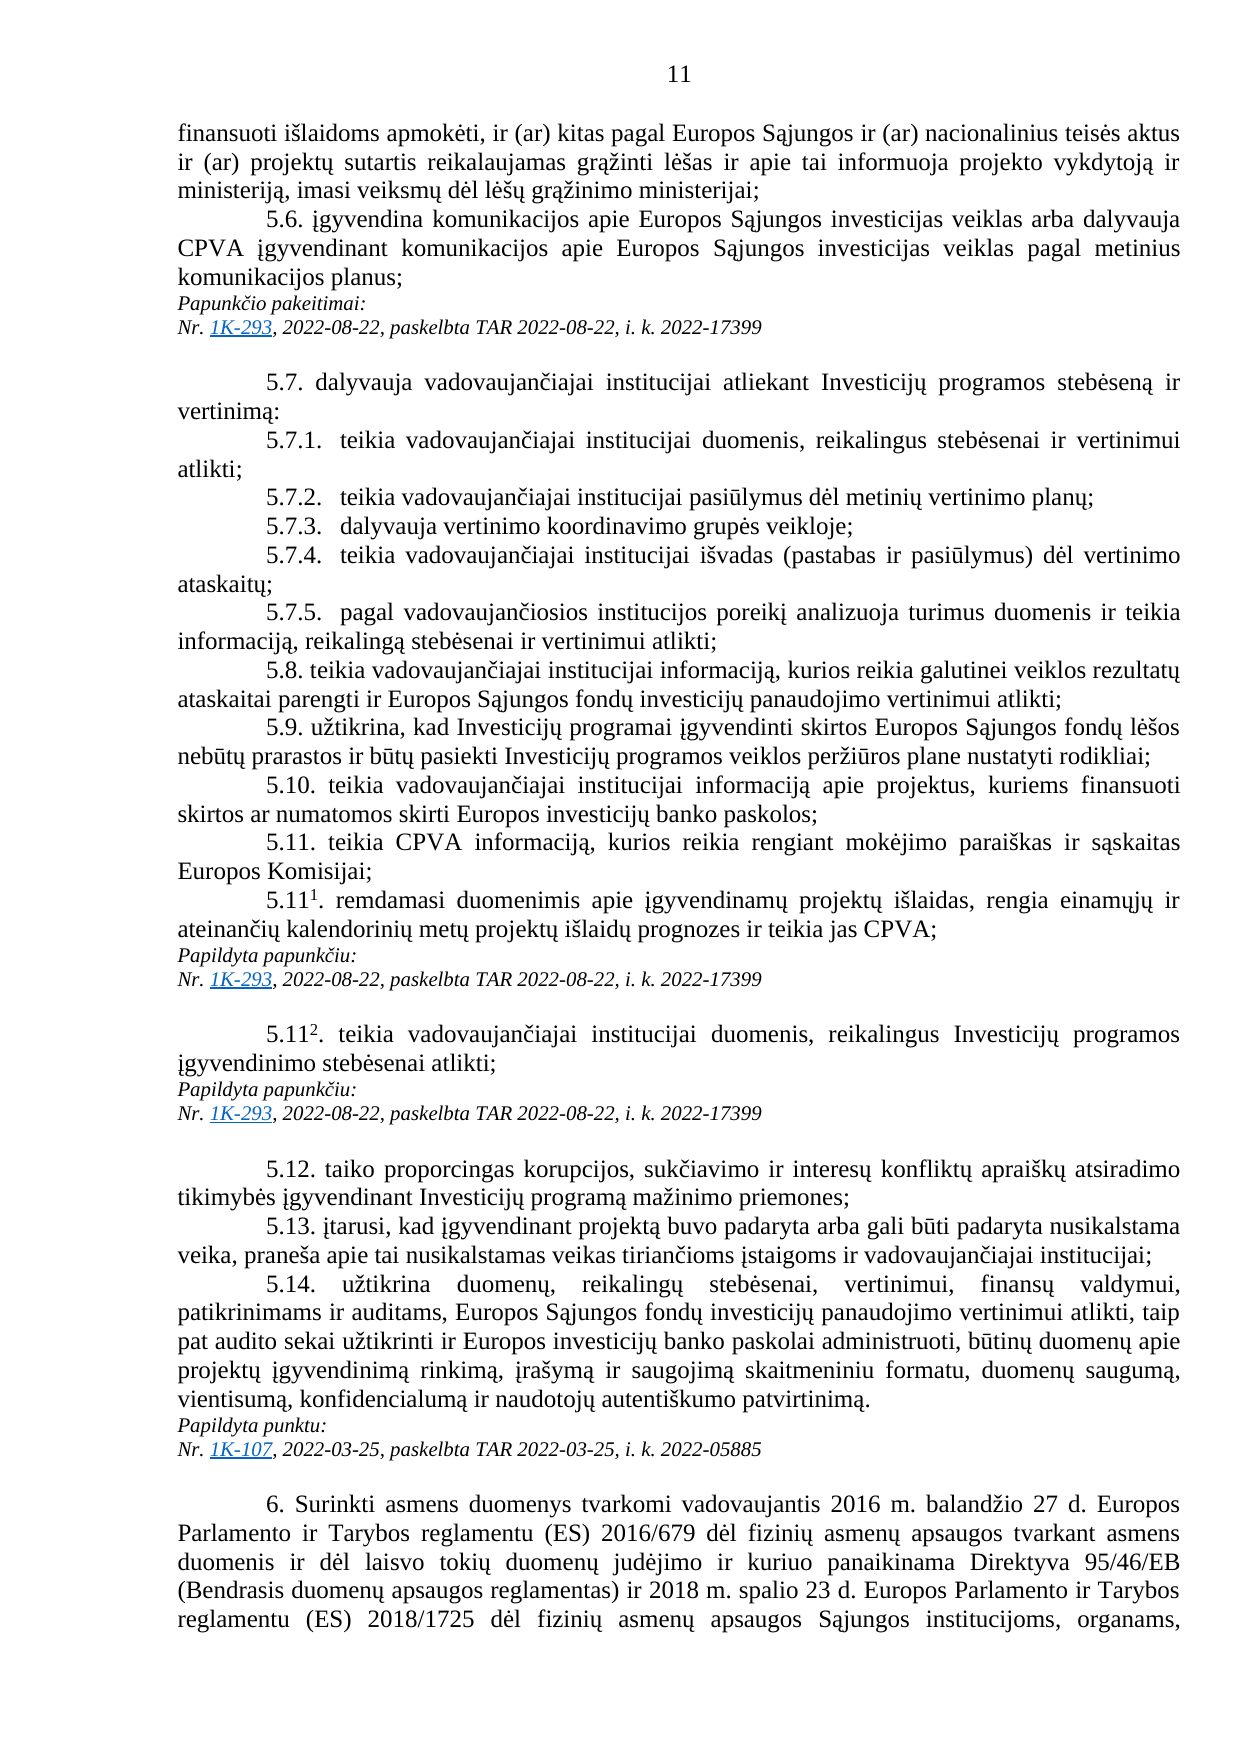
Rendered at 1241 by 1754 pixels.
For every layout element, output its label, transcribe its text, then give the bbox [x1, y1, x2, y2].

text 5.7. dalyvauja vadovaujančiajai institucijai atliekant Investicijų programos stebėseną ir vertinimą: [177, 367, 1181, 425]
text 5.7.3. dalyvauja vertinimo koordinavimo grupės veikloje; [177, 511, 1181, 540]
text 5.7.2. teikia vadovaujančiajai institucijai pasiūlymus dėl metinių vertinimo planų; [177, 482, 1181, 511]
text Papunkčio pakeitimai: [177, 291, 1181, 315]
text Papildyta papunkčiu: [177, 942, 1181, 967]
text Papildyta punktu: [177, 1412, 1181, 1437]
text 5.14. užtikrina duomenų, reikalingų stebėsenai, vertinimui, finansų valdymui, patikrinimams ir auditams, Europos Sąjungos fondų investicijų panaudojimo vertinimui atlikti, taip pat audito sekai užtikrinti ir Europos investicijų banko paskolai administruoti, būtinų duomenų apie projektų įgyvendinimą rinkimą, įrašymą ir saugojimą skaitmeniniu formatu, duomenų saugumą, vientisumą, konfidencialumą ir naudotojų autentiškumo patvirtinimą. [177, 1269, 1181, 1412]
text 5.11. teikia CPVA informaciją, kurios reikia rengiant mokėjimo paraiškas ir sąskaitas Europos Komisijai; [177, 827, 1181, 885]
text finansuoti išlaidoms apmokėti, ir (ar) kitas pagal Europos Sąjungos ir (ar) nacionalinius teisės aktus ir (ar) projektų sutartis reikalaujamas grąžinti lėšas ir apie tai informuoja projekto vykdytoją ir ministeriją, imasi veiksmų dėl lėšų grąžinimo ministerijai; [177, 118, 1181, 204]
text 5.7.4. teikia vadovaujančiajai institucijai išvadas (pastabas ir pasiūlymus) dėl vertinimo ataskaitų; [177, 540, 1181, 597]
text 5.7.5. pagal vadovaujančiosios institucijos poreikį analizuoja turimus duomenis ir teikia informaciją, reikalingą stebėsenai ir vertinimui atlikti; [177, 597, 1181, 655]
text 5.9. užtikrina, kad Investicijų programai įgyvendinti skirtos Europos Sąjungos fondų lėšos nebūtų prarastos ir būtų pasiekti Investicijų programos veiklos peržiūros plane nustatyti rodikliai; [177, 712, 1181, 770]
text Nr. 1K-293, 2022-08-22, paskelbta TAR 2022-08-22, i. k. 2022-17399 [177, 1101, 1181, 1125]
text 5.111. remdamasi duomenimis apie įgyvendinamų projektų išlaidas, rengia einamųjų ir ateinančių kalendorinių metų projektų išlaidų prognozes ir teikia jas CPVA; [177, 885, 1181, 942]
text 5.8. teikia vadovaujančiajai institucijai informaciją, kurios reikia galutinei veiklos rezultatų ataskaitai parengti ir Europos Sąjungos fondų investicijų panaudojimo vertinimui atlikti; [177, 655, 1181, 712]
text Nr. 1K-293, 2022-08-22, paskelbta TAR 2022-08-22, i. k. 2022-17399 [177, 315, 1181, 339]
text Nr. 1K-293, 2022-08-22, paskelbta TAR 2022-08-22, i. k. 2022-17399 [177, 967, 1181, 991]
text 5.7.1. teikia vadovaujančiajai institucijai duomenis, reikalingus stebėsenai ir vertinimui atlikti; [177, 425, 1181, 482]
text 5.6. įgyvendina komunikacijos apie Europos Sąjungos investicijas veiklas arba dalyvauja CPVA įgyvendinant komunikacijos apie Europos Sąjungos investicijas veiklas pagal metinius komunikacijos planus; [177, 204, 1181, 291]
text 5.12. taiko proporcingas korupcijos, sukčiavimo ir interesų konfliktų apraiškų atsiradimo tikimybės įgyvendinant Investicijų programą mažinimo priemones; [177, 1154, 1181, 1211]
text 6. Surinkti asmens duomenys tvarkomi vadovaujantis 2016 m. balandžio 27 d. Europos Parlamento ir Tarybos reglamentu (ES) 2016/679 dėl fizinių asmenų apsaugos tvarkant asmens duomenis ir dėl laisvo tokių duomenų judėjimo ir kuriuo panaikinama Direktyva 95/46/EB (Bendrasis duomenų apsaugos reglamentas) ir 2018 m. spalio 23 d. Europos Parlamento ir Tarybos reglamentu (ES) 2018/1725 dėl fizinių asmenų apsaugos Sąjungos institucijoms, organams, [177, 1489, 1181, 1633]
text Papildyta papunkčiu: [177, 1077, 1181, 1101]
text 5.112. teikia vadovaujančiajai institucijai duomenis, reikalingus Investicijų programos įgyvendinimo stebėsenai atlikti; [177, 1019, 1181, 1077]
text 5.13. įtarusi, kad įgyvendinant projektą buvo padaryta arba gali būti padaryta nusikalstama veika, praneša apie tai nusikalstamas veikas tiriančioms įstaigoms ir vadovaujančiajai institucijai; [177, 1211, 1181, 1269]
text 5.10. teikia vadovaujančiajai institucijai informaciją apie projektus, kuriems finansuoti skirtos ar numatomos skirti Europos investicijų banko paskolos; [177, 770, 1181, 827]
text Nr. 1K-107, 2022-03-25, paskelbta TAR 2022-03-25, i. k. 2022-05885 [177, 1437, 1181, 1461]
